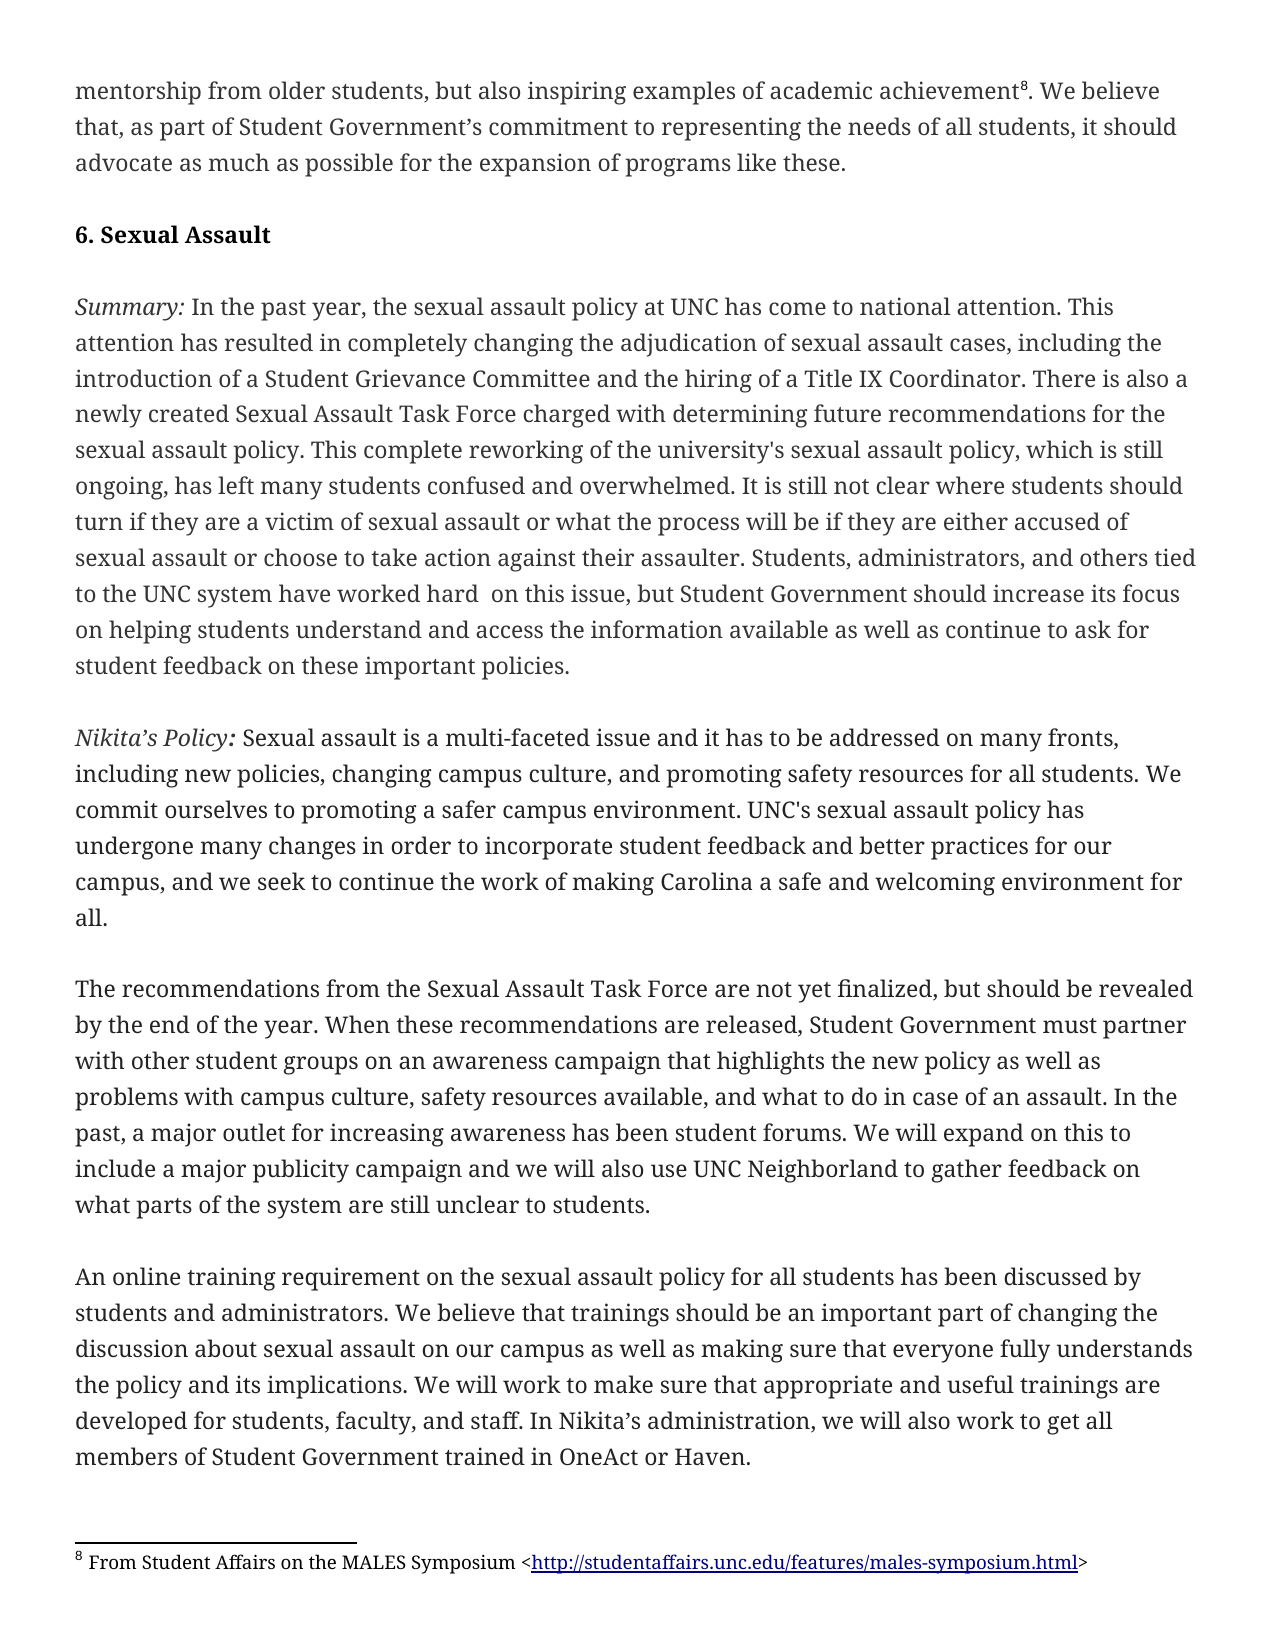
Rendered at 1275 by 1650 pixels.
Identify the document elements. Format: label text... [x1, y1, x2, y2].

text The recommendations from the Sexual Assault Task Force are not yet finalized, but should be revealed by the end of the year. When these recommendations are released, Student Government must partner with other student groups on an awareness campaign that highlights the new policy as well as problems with campus culture, safety resources available, and what to do in case of an assault. In the past, a major outlet for increasing awareness has been student forums. We will expand on this to include a major publicity campaign and we will also use UNC Neighborland to gather feedback on what parts of the system are still unclear to students. [75, 973, 1200, 1220]
text From Student Affairs on the MALES Symposium <http://studentaffairs.unc.edu/features/males-symposium.html> [75, 1549, 1200, 1575]
text 6. Sexual Assault [75, 219, 1200, 250]
text Nikita’s Policy: Sexual assault is a multi-faceted issue and it has to be addressed on many fronts, including new policies, changing campus culture, and promoting safety resources for all students. We commit ourselves to promoting a safer campus environment. UNC's sexual assault policy has undergone many changes in order to incorporate student feedback and better practices for our campus, and we seek to continue the work of making Carolina a safe and welcoming environment for all. [75, 722, 1200, 933]
text mentorship from older students, but also inspiring examples of academic achievement. We believe that, as part of Student Government’s commitment to representing the needs of all students, it should advocate as much as possible for the expansion of programs like these. [75, 75, 1200, 178]
text Summary: In the past year, the sexual assault policy at UNC has come to national attention. This attention has resulted in completely changing the adjudication of sexual assault cases, including the introduction of a Student Grievance Committee and the hiring of a Title IX Coordinator. There is also a newly created Sexual Assault Task Force charged with determining future recommendations for the sexual assault policy. This complete reworking of the university's sexual assault policy, which is still ongoing, has left many students confused and overwhelmed. It is still not clear where students should turn if they are a victim of sexual assault or what the process will be if they are either accused of sexual assault or choose to take action against their assaulter. Students, administrators, and others tied to the UNC system have worked hard on this issue, but Student Government should increase its focus on helping students understand and access the information available as well as continue to ask for student feedback on these important policies. [75, 291, 1200, 681]
text An online training requirement on the sexual assault policy for all students has been discussed by students and administrators. We believe that trainings should be an important part of changing the discussion about sexual assault on our campus as well as making sure that everyone fully understands the policy and its implications. We will work to make sure that appropriate and useful trainings are developed for students, faculty, and staff. In Nikita’s administration, we will also work to get all members of Student Government trained in OneAct or Haven. [75, 1261, 1200, 1472]
